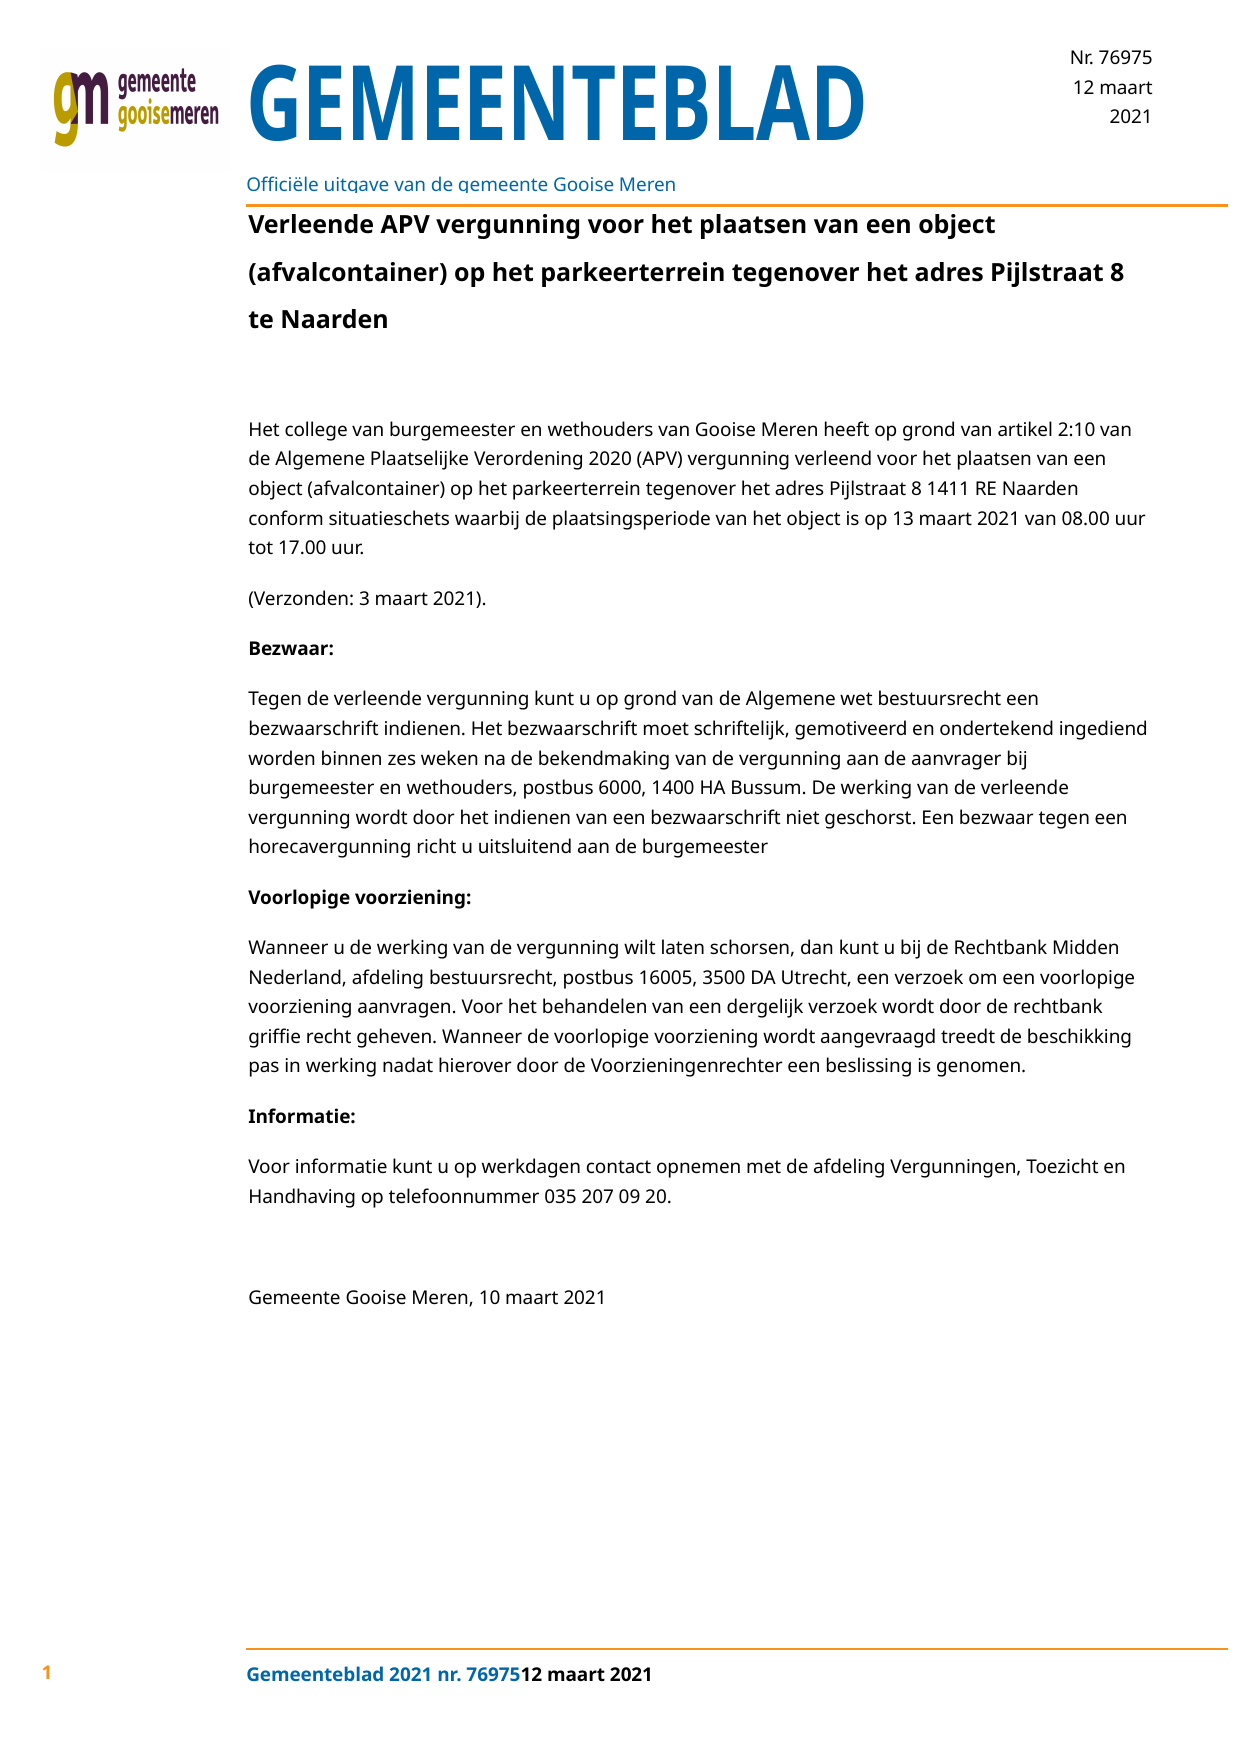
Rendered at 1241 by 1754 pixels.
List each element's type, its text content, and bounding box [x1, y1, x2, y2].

text Wanneer u de werking van de vergunning wilt laten schorsen, dan kunt u bij de Rechtbank Midden Nederland, afdeling bestuursrecht, postbus 16005, 3500 DA Utrecht, een verzoek om een voorlopige voorziening aanvragen. Voor het behandelen van een dergelijk verzoek wordt door de rechtbank griffie recht geheven. Wanneer de voorlopige voorziening wordt aangevraagd treedt de beschikking pas in werking nadat hierover door de Voorzieningenrechter een beslissing is genomen. [248, 934, 1152, 1078]
text Informatie: [248, 1103, 1152, 1129]
text Gemeente Gooise Meren, 10 maart 2021 [248, 1284, 1152, 1309]
text (Verzonden: 3 maart 2021). [248, 585, 1152, 610]
text Verleende APV vergunning voor het plaatsen van een object (afvalcontainer) op het parkeerterrein tegenover het adres Pijlstraat 8 te Naarden [248, 207, 1152, 336]
text Bezwaar: [248, 635, 1152, 661]
text Tegen de verleende vergunning kunt u op grond van de Algemene wet bestuursrecht een bezwaarschrift indienen. Het bezwaarschrift moet schriftelijk, gemotiveerd en ondertekend ingediend worden binnen zes weken na de bekendmaking van de vergunning aan de aanvrager bij burgemeester en wethouders, postbus 6000, 1400 HA Bussum. De werking van de verleende vergunning wordt door het indienen van een bezwaarschrift niet geschorst. Een bezwaar tegen een horecavergunning richt u uitsluitend aan de burgemeester [248, 686, 1152, 859]
picture [41, 47, 231, 172]
text Voor informatie kunt u op werkdagen contact opnemen met de afdeling Vergunningen, Toezicht en Handhaving op telefoonnummer 035 207 09 20. [248, 1153, 1152, 1209]
text Het college van burgemeester en wethouders van Gooise Meren heeft op grond van artikel 2:10 van de Algemene Plaatselijke Verordening 2020 (APV) vergunning verleend voor het plaatsen van een object (afvalcontainer) op het parkeerterrein tegenover het adres Pijlstraat 8 1411 RE Naarden conform situatieschets waarbij de plaatsingsperiode van het object is op 13 maart 2021 van 08.00 uur tot 17.00 uur. [248, 416, 1152, 560]
text Voorlopige voorziening: [248, 884, 1152, 909]
